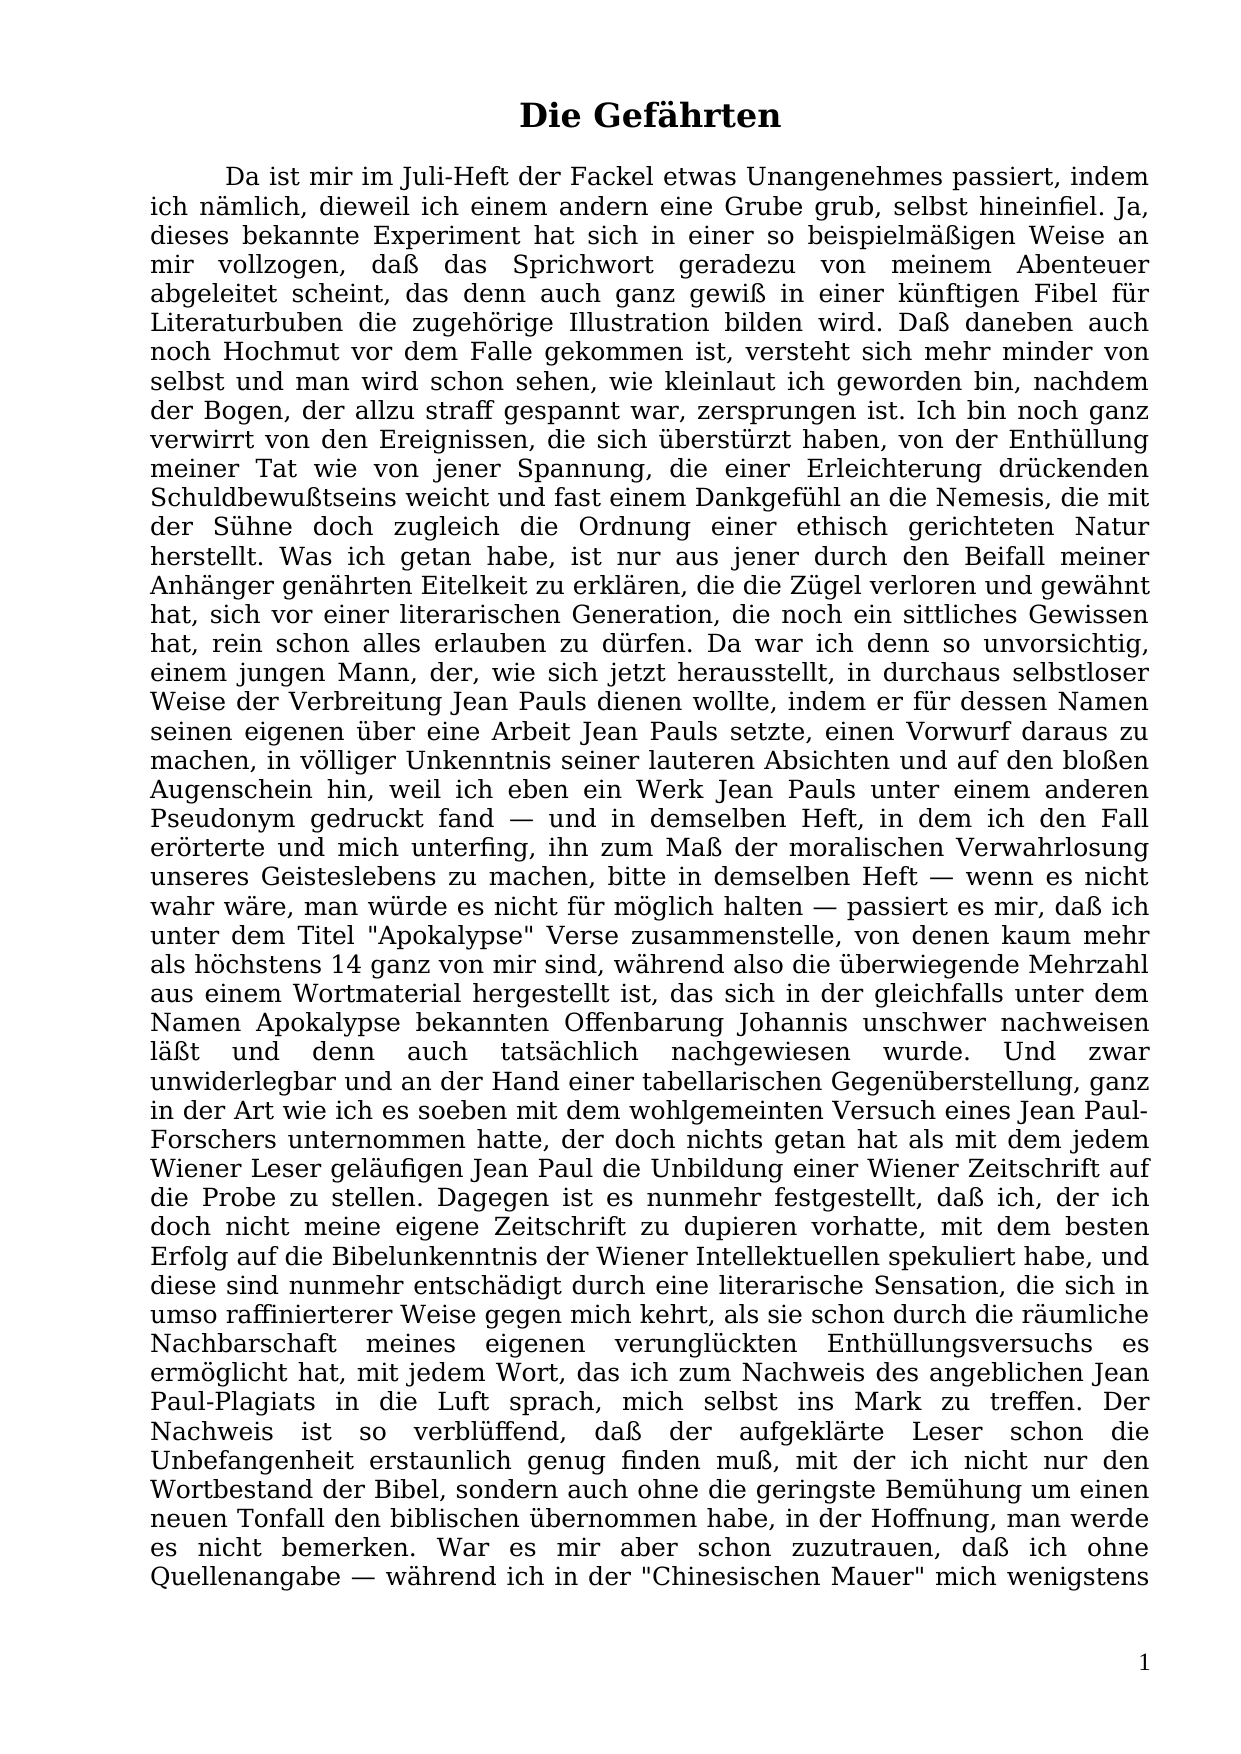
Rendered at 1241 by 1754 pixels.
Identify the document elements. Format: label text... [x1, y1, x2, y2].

text Die Gefährten [150, 75, 1151, 135]
text Da ist mir im Juli-Heft der Fackel etwas Unangenehmes passiert, indem ich nämlich, dieweil ich einem andern eine Grube grub, selbst hineinfiel. Ja, dieses bekannte Experiment hat sich in einer so beispielmäßigen Weise an mir vollzogen, daß das Sprichwort geradezu von meinem Abenteuer abgeleitet scheint, das denn auch ganz gewiß in einer künftigen Fibel für Literaturbuben die zugehörige Illustration bilden wird. Daß daneben auch noch Hochmut vor dem Falle gekommen ist, versteht sich mehr minder von selbst und man wird schon sehen, wie kleinlaut ich geworden bin, nachdem der Bogen, der allzu straff gespannt war, zersprungen ist. Ich bin noch ganz verwirrt von den Ereignissen, die sich überstürzt haben, von der Enthüllung meiner Tat wie von jener Spannung, die einer Erleichterung drückenden Schuldbewußtseins weicht und fast einem Dankgefühl an die Nemesis, die mit der Sühne doch zugleich die Ordnung einer ethisch gerichteten Natur herstellt. Was ich getan habe, ist nur aus jener durch den Beifall meiner Anhänger genährten Eitelkeit zu erklären, die die Zügel verloren und gewähnt hat, sich vor einer literarischen Generation, die noch ein sittliches Gewissen hat, rein schon alles erlauben zu dürfen. Da war ich denn so unvorsichtig, einem jungen Mann, der, wie sich jetzt herausstellt, in durchaus selbstloser Weise der Verbreitung Jean Pauls dienen wollte, indem er für dessen Namen seinen eigenen über eine Arbeit Jean Pauls setzte, einen Vorwurf daraus zu machen, in völliger Unkenntnis seiner lauteren Absichten und auf den bloßen Augenschein hin, weil ich eben ein Werk Jean Pauls unter einem anderen Pseudonym gedruckt fand — und in demselben Heft, in dem ich den Fall erörterte und mich unterfing, ihn zum Maß der moralischen Verwahrlosung unseres Geisteslebens zu machen, bitte in demselben Heft — wenn es nicht wahr wäre, man würde es nicht für möglich halten — passiert es mir, daß ich unter dem Titel "Apokalypse" Verse zusammenstelle, von denen kaum mehr als höchstens 14 ganz von mir sind, während also die überwiegende Mehrzahl aus einem Wortmaterial hergestellt ist, das sich in der gleichfalls unter dem Namen Apokalypse bekannten Offenbarung Johannis unschwer nachweisen läßt und denn auch tatsächlich nachgewiesen wurde. Und zwar unwiderlegbar und an der Hand einer tabellarischen Gegenüberstellung, ganz in der Art wie ich es soeben mit dem wohlgemeinten Versuch eines Jean Paul-Forschers unternommen hatte, der doch nichts getan hat als mit dem jedem Wiener Leser geläufigen Jean Paul die Unbildung einer Wiener Zeitschrift auf die Probe zu stellen. Dagegen ist es nunmehr festgestellt, daß ich, der ich doch nicht meine eigene Zeitschrift zu dupieren vorhatte, mit dem besten Erfolg auf die Bibelunkenntnis der Wiener Intellektuellen spekuliert habe, und diese sind nunmehr entschädigt durch eine literarische Sensation, die sich in umso raffinierterer Weise gegen mich kehrt, als sie schon durch die räumliche Nachbarschaft meines eigenen verunglückten Enthüllungsversuchs es ermöglicht hat, mit jedem Wort, das ich zum Nachweis des angeblichen Jean Paul-Plagiats in die Luft sprach, mich selbst ins Mark zu treffen. Der Nachweis ist so verblüffend, daß der aufgeklärte Leser schon die Unbefangenheit erstaunlich genug finden muß, mit der ich nicht nur den Wortbestand der Bibel, sondern auch ohne die geringste Bemühung um einen neuen Tonfall den biblischen übernommen habe, in der Hoffnung, man werde es nicht bemerken. War es mir aber schon zuzutrauen, daß ich ohne Quellenangabe — während ich in der "Chinesischen Mauer" mich wenigstens [150, 135, 1151, 1592]
